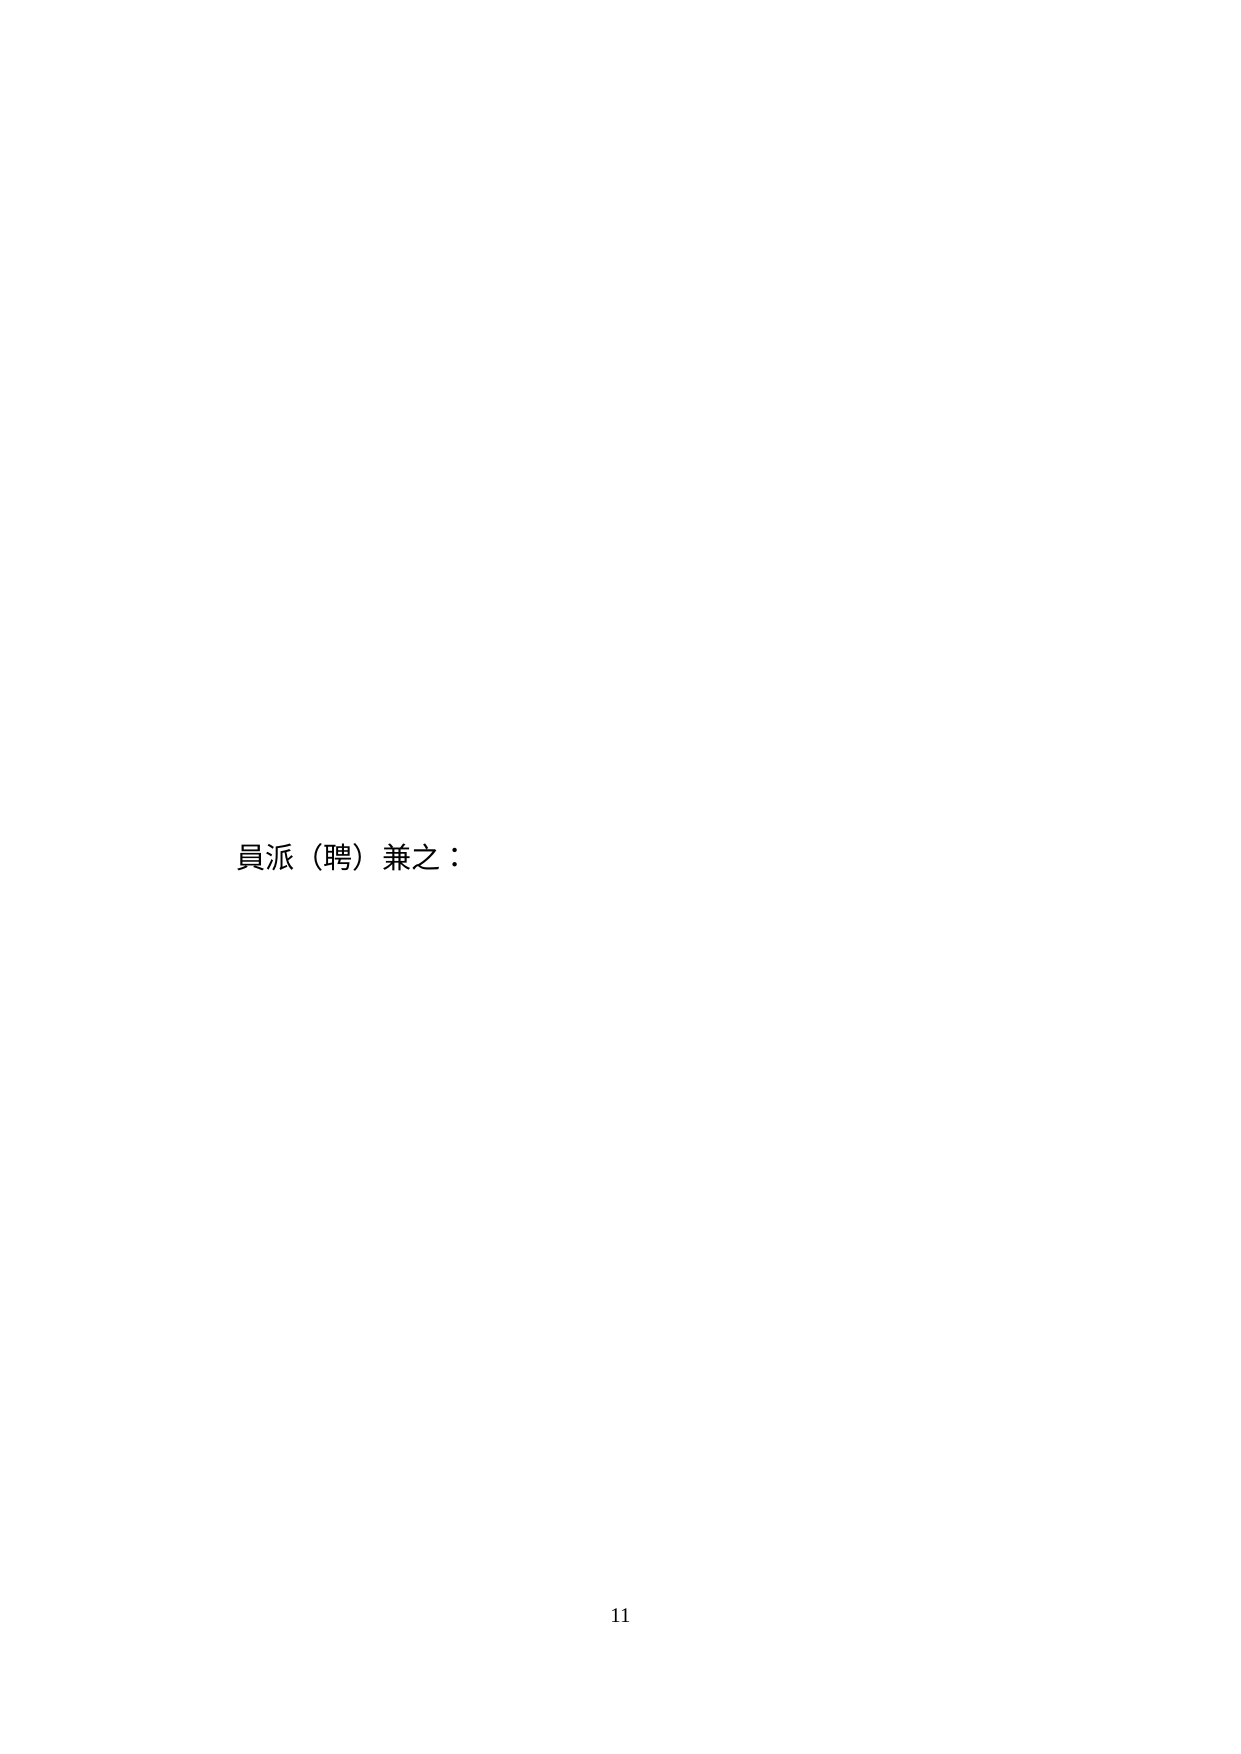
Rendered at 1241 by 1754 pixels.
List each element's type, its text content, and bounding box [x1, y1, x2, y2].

text 員派（聘）兼之： [148, 814, 1092, 877]
